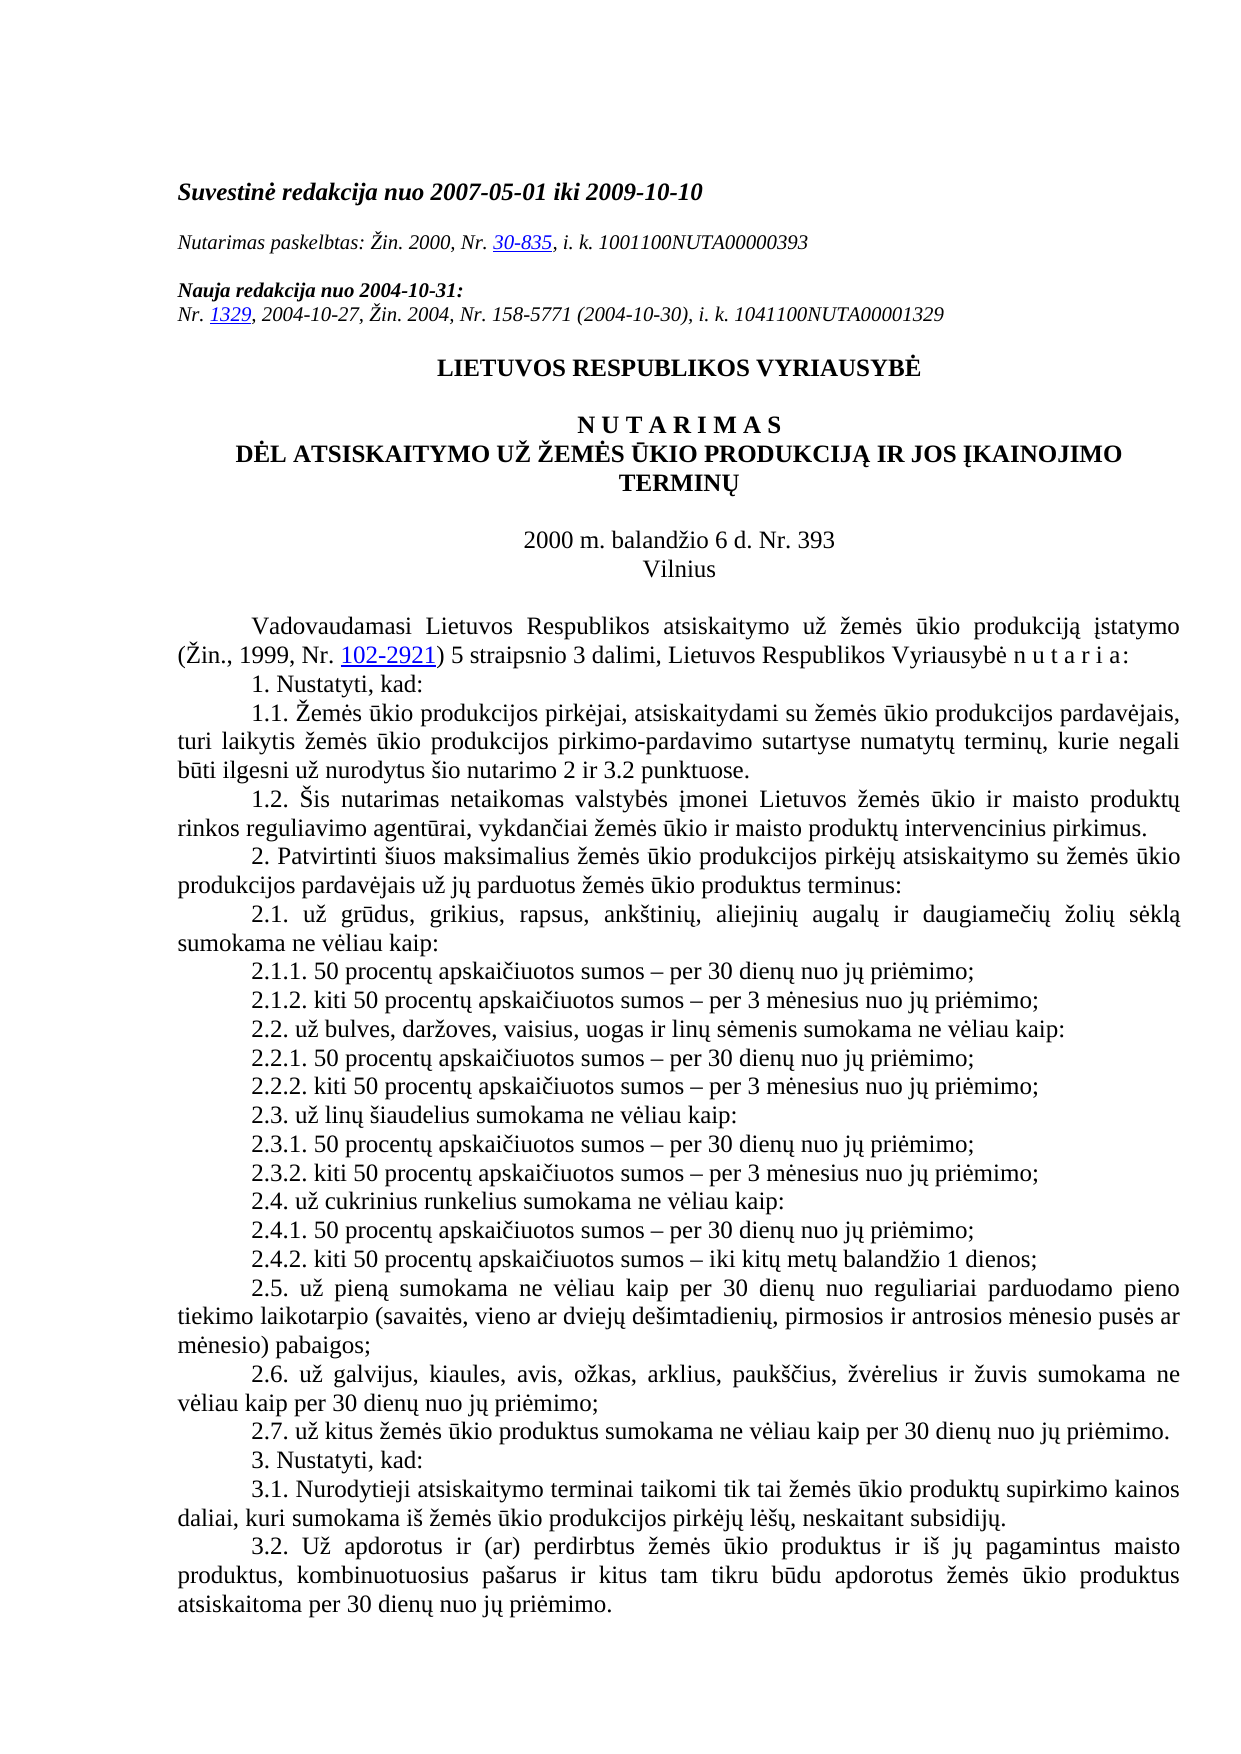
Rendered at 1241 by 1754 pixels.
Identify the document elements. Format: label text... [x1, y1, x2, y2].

text TERMINŲ [177, 468, 1181, 496]
text 2.3.1. 50 procentų apskaičiuotos sumos – per 30 dienų nuo jų priėmimo; [177, 1129, 1181, 1158]
text Suvestinė redakcija nuo 2007-05-01 iki 2009-10-10 [177, 177, 1181, 206]
text N U T A R I M A S [177, 410, 1181, 439]
text 3.2. Už apdorotus ir (ar) perdirbtus žemės ūkio produktus ir iš jų pagamintus maisto produktus, kombinuotuosius pašarus ir kitus tam tikru būdu apdorotus žemės ūkio produktus atsiskaitoma per 30 dienų nuo jų priėmimo. [177, 1531, 1181, 1618]
text 2.2.2. kiti 50 procentų apskaičiuotos sumos – per 3 mėnesius nuo jų priėmimo; [177, 1071, 1181, 1100]
text 2.5. už pieną sumokama ne vėliau kaip per 30 dienų nuo reguliariai parduodamo pieno tiekimo laikotarpio (savaitės, vieno ar dviejų dešimtadienių, pirmosios ir antrosios mėnesio pusės ar mėnesio) pabaigos; [177, 1273, 1181, 1359]
text 2.1.1. 50 procentų apskaičiuotos sumos – per 30 dienų nuo jų priėmimo; [177, 956, 1181, 985]
text Vilnius [177, 554, 1181, 583]
text 2.3.2. kiti 50 procentų apskaičiuotos sumos – per 3 mėnesius nuo jų priėmimo; [177, 1158, 1181, 1186]
text 2.1.2. kiti 50 procentų apskaičiuotos sumos – per 3 mėnesius nuo jų priėmimo; [177, 985, 1181, 1014]
text 2.7. už kitus žemės ūkio produktus sumokama ne vėliau kaip per 30 dienų nuo jų priėmimo. [177, 1416, 1181, 1445]
text 2.4.1. 50 procentų apskaičiuotos sumos – per 30 dienų nuo jų priėmimo; [177, 1215, 1181, 1244]
text Vadovaudamasi Lietuvos Respublikos atsiskaitymo už žemės ūkio produkciją įstatymo (Žin., 1999, Nr. 102-2921) 5 straipsnio 3 dalimi, Lietuvos Respublikos Vyriausybė nutaria: [177, 611, 1181, 669]
text 2.6. už galvijus, kiaules, avis, ožkas, arklius, paukščius, žvėrelius ir žuvis sumokama ne vėliau kaip per 30 dienų nuo jų priėmimo; [177, 1359, 1181, 1416]
text 1.1. Žemės ūkio produkcijos pirkėjai, atsiskaitydami su žemės ūkio produkcijos pardavėjais, turi laikytis žemės ūkio produkcijos pirkimo-pardavimo sutartyse numatytų terminų, kurie negali būti ilgesni už nurodytus šio nutarimo 2 ir 3.2 punktuose. [177, 698, 1181, 784]
text 2.4.2. kiti 50 procentų apskaičiuotos sumos – iki kitų metų balandžio 1 dienos; [177, 1244, 1181, 1273]
text LIETUVOS RESPUBLIKOS VYRIAUSYBĖ [177, 353, 1181, 381]
text 2.3. už linų šiaudelius sumokama ne vėliau kaip: [177, 1100, 1181, 1129]
text Nr. 1329, 2004-10-27, Žin. 2004, Nr. 158-5771 (2004-10-30), i. k. 1041100NUTA00001329 [177, 302, 1181, 326]
text 1.2. Šis nutarimas netaikomas valstybės įmonei Lietuvos žemės ūkio ir maisto produktų rinkos reguliavimo agentūrai, vykdančiai žemės ūkio ir maisto produktų intervencinius pirkimus. [177, 784, 1181, 841]
text 2.2. už bulves, daržoves, vaisius, uogas ir linų sėmenis sumokama ne vėliau kaip: [177, 1014, 1181, 1043]
text DĖL ATSISKAITYMO UŽ ŽEMĖS ŪKIO PRODUKCIJĄ IR JOS ĮKAINOJIMO [177, 439, 1181, 468]
text 2.4. už cukrinius runkelius sumokama ne vėliau kaip: [177, 1186, 1181, 1215]
text Nutarimas paskelbtas: Žin. 2000, Nr. 30-835, i. k. 1001100NUTA00000393 [177, 230, 1181, 254]
text 2000 m. balandžio 6 d. Nr. 393 [177, 525, 1181, 554]
text 3. Nustatyti, kad: [177, 1445, 1181, 1474]
text 2. Patvirtinti šiuos maksimalius žemės ūkio produkcijos pirkėjų atsiskaitymo su žemės ūkio produkcijos pardavėjais už jų parduotus žemės ūkio produktus terminus: [177, 841, 1181, 899]
text 2.1. už grūdus, grikius, rapsus, ankštinių, aliejinių augalų ir daugiamečių žolių sėklą sumokama ne vėliau kaip: [177, 899, 1181, 956]
text Nauja redakcija nuo 2004-10-31: [177, 278, 1181, 302]
text 3.1. Nurodytieji atsiskaitymo terminai taikomi tik tai žemės ūkio produktų supirkimo kainos daliai, kuri sumokama iš žemės ūkio produkcijos pirkėjų lėšų, neskaitant subsidijų. [177, 1474, 1181, 1531]
text 1. Nustatyti, kad: [177, 669, 1181, 698]
text 2.2.1. 50 procentų apskaičiuotos sumos – per 30 dienų nuo jų priėmimo; [177, 1043, 1181, 1071]
